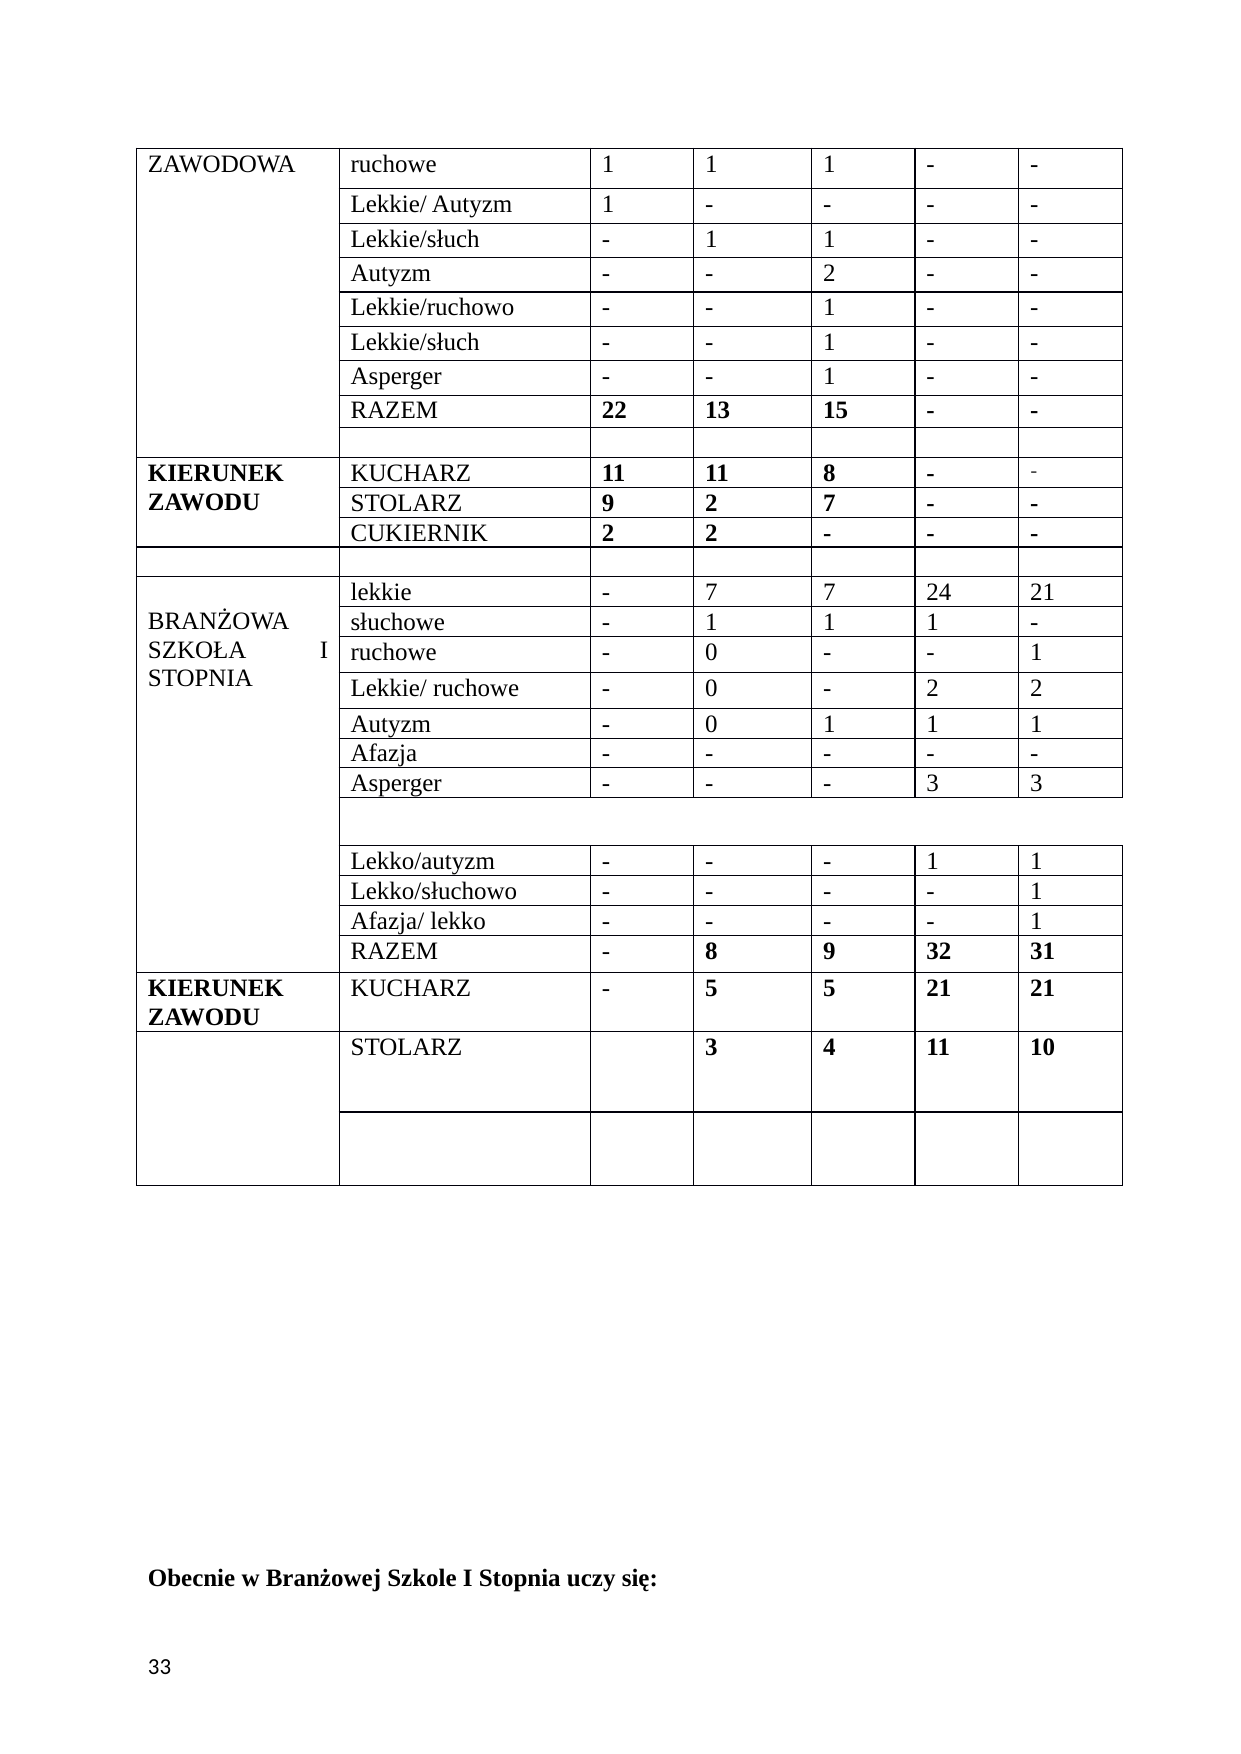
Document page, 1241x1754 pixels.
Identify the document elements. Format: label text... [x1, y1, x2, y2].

table_cell - [1019, 189, 1122, 223]
table_cell 15 [812, 396, 914, 427]
text Obecnie w Branżowej Szkole I Stopnia uczy się: [148, 1563, 1093, 1592]
table_cell 9 [591, 488, 693, 517]
table_cell - [694, 189, 811, 223]
table_cell 32 [916, 936, 1018, 972]
table_cell - [916, 189, 1018, 223]
table_cell 5 [694, 973, 811, 1031]
table_cell - [916, 739, 1018, 767]
table_cell Autyzm [340, 258, 590, 291]
table_cell - [812, 906, 914, 935]
table_cell [812, 548, 914, 576]
table_cell - [916, 149, 1018, 188]
table_cell - [591, 768, 693, 797]
table_cell - [1019, 361, 1122, 394]
table_cell 2 [591, 518, 693, 546]
table_cell - [1019, 149, 1122, 188]
table_cell [916, 548, 1018, 576]
table_cell [694, 428, 811, 457]
table_cell [340, 548, 590, 576]
table_cell - [1019, 327, 1122, 360]
table_cell - [694, 876, 811, 905]
table_cell 2 [916, 673, 1018, 708]
table_cell 1 [1019, 876, 1122, 905]
table_cell 24 [916, 577, 1018, 606]
table_cell 1 [812, 607, 914, 636]
table_cell - [591, 709, 693, 737]
table_cell - [812, 846, 914, 875]
table_cell - [812, 189, 914, 223]
table_cell [137, 548, 339, 576]
table_cell Lekko/autyzm [340, 846, 590, 875]
table_cell 7 [694, 577, 811, 606]
table_cell 13 [694, 396, 811, 427]
table_cell 1 [694, 149, 811, 188]
table_cell KUCHARZ [340, 458, 590, 487]
table_cell 1 [1019, 906, 1122, 935]
table_cell 31 [1019, 936, 1122, 972]
table_cell - [1019, 458, 1122, 487]
table_cell - [916, 876, 1018, 905]
table_cell - [916, 396, 1018, 427]
table_cell - [916, 327, 1018, 360]
table_cell KIERUNEK ZAWODU [137, 973, 339, 1031]
table_cell [1019, 548, 1122, 576]
table_cell 8 [694, 936, 811, 972]
table_cell 21 [916, 973, 1018, 1031]
table_cell Lekkie/słuch [340, 327, 590, 360]
table_cell 11 [694, 458, 811, 487]
table_cell - [1019, 258, 1122, 291]
table_cell [812, 428, 914, 457]
table_cell Lekko/słuchowo [340, 876, 590, 905]
table_cell - [812, 876, 914, 905]
table_cell KIERUNEK ZAWODU [137, 458, 339, 546]
table_cell - [591, 637, 693, 672]
table_cell KUCHARZ [340, 973, 590, 1031]
table_cell 9 [812, 936, 914, 972]
table_cell [591, 1032, 693, 1111]
table_cell - [1019, 607, 1122, 636]
table_cell - [591, 739, 693, 767]
table_cell 1 [1019, 846, 1122, 875]
table_cell 4 [812, 1032, 914, 1111]
table_cell - [916, 293, 1018, 326]
table_cell [340, 428, 590, 457]
table_cell 0 [694, 673, 811, 708]
table_cell 1 [591, 149, 693, 188]
table_cell 1 [694, 607, 811, 636]
table_cell 21 [1019, 973, 1122, 1031]
table_cell - [1019, 739, 1122, 767]
table_cell ZAWODOWA [137, 149, 339, 457]
table_cell Asperger [340, 768, 590, 797]
table_cell - [591, 607, 693, 636]
table_cell - [1019, 224, 1122, 257]
table_cell Lekkie/ Autyzm [340, 189, 590, 223]
table_cell - [916, 224, 1018, 257]
table_cell - [916, 458, 1018, 487]
table_cell Asperger [340, 361, 590, 394]
table_cell 3 [1019, 768, 1122, 797]
table_cell - [694, 327, 811, 360]
table_cell 1 [812, 709, 914, 737]
table_cell 3 [916, 768, 1018, 797]
table_cell - [694, 739, 811, 767]
table_cell 22 [591, 396, 693, 427]
table_cell [591, 1113, 693, 1185]
table_cell - [916, 361, 1018, 394]
table_cell 10 [1019, 1032, 1122, 1111]
table_cell - [591, 846, 693, 875]
table_cell - [591, 936, 693, 972]
table_cell - [591, 293, 693, 326]
table_cell - [694, 846, 811, 875]
table_cell - [812, 673, 914, 708]
table_cell [812, 1113, 914, 1185]
table_cell Lekkie/ ruchowe [340, 673, 590, 708]
table_cell 1 [812, 224, 914, 257]
table_cell - [1019, 396, 1122, 427]
table_cell [916, 1113, 1018, 1185]
table_cell 1 [694, 224, 811, 257]
table_cell - [591, 876, 693, 905]
table_cell - [916, 906, 1018, 935]
table_cell - [694, 293, 811, 326]
table_cell - [591, 673, 693, 708]
table_cell - [1019, 293, 1122, 326]
table_cell 1 [812, 293, 914, 326]
table_cell 3 [694, 1032, 811, 1111]
table_cell 1 [916, 607, 1018, 636]
table_cell 1 [812, 361, 914, 394]
table_cell 2 [1019, 673, 1122, 708]
table_cell 5 [812, 973, 914, 1031]
table_cell BRANŻOWA SZKOŁA I STOPNIA [137, 577, 339, 972]
table_cell - [591, 258, 693, 291]
table_cell - [1019, 518, 1122, 546]
table_cell Lekkie/ruchowo [340, 293, 590, 326]
table_cell [1019, 428, 1122, 457]
table_cell STOLARZ [340, 488, 590, 517]
table_cell 1 [812, 149, 914, 188]
table_cell Afazja [340, 739, 590, 767]
table_cell - [694, 768, 811, 797]
table_cell - [694, 361, 811, 394]
table_cell - [591, 973, 693, 1031]
table_cell [1019, 1113, 1122, 1185]
table_cell 2 [812, 258, 914, 291]
table_cell - [916, 258, 1018, 291]
table_cell - [916, 518, 1018, 546]
table_cell [694, 1113, 811, 1185]
table_cell [694, 548, 811, 576]
table_cell 2 [694, 488, 811, 517]
table_cell - [591, 906, 693, 935]
table_cell [137, 1032, 339, 1185]
table_cell 7 [812, 488, 914, 517]
table_cell - [694, 258, 811, 291]
table_cell - [812, 768, 914, 797]
table_cell CUKIERNIK [340, 518, 590, 546]
table_cell 21 [1019, 577, 1122, 606]
table_cell - [1019, 488, 1122, 517]
table_cell - [591, 327, 693, 360]
table_cell 1 [916, 709, 1018, 737]
table_cell lekkie [340, 577, 590, 606]
table_cell 1 [1019, 637, 1122, 672]
table_cell RAZEM [340, 396, 590, 427]
table_cell ruchowe [340, 149, 590, 188]
table_cell [916, 428, 1018, 457]
table_cell 1 [916, 846, 1018, 875]
table_cell - [591, 361, 693, 394]
table_cell 1 [812, 327, 914, 360]
table_cell [591, 548, 693, 576]
table_cell RAZEM [340, 936, 590, 972]
table_cell - [591, 577, 693, 606]
table_cell 0 [694, 709, 811, 737]
table_cell 11 [591, 458, 693, 487]
table_cell - [812, 518, 914, 546]
table_cell 7 [812, 577, 914, 606]
table_cell słuchowe [340, 607, 590, 636]
table_cell - [916, 637, 1018, 672]
table_cell - [591, 224, 693, 257]
table_cell 8 [812, 458, 914, 487]
table_cell 1 [1019, 709, 1122, 737]
table_cell 0 [694, 637, 811, 672]
table_cell STOLARZ [340, 1032, 590, 1111]
table_cell [340, 1113, 590, 1185]
table_cell 11 [916, 1032, 1018, 1111]
table_cell Autyzm [340, 709, 590, 737]
table_cell Lekkie/słuch [340, 224, 590, 257]
table_cell - [694, 906, 811, 935]
table_cell [591, 428, 693, 457]
table_cell 2 [694, 518, 811, 546]
table_cell - [916, 488, 1018, 517]
table_cell 1 [591, 189, 693, 223]
table_cell Afazja/ lekko [340, 906, 590, 935]
table_cell - [812, 739, 914, 767]
table_cell ruchowe [340, 637, 590, 672]
table_cell - [812, 637, 914, 672]
